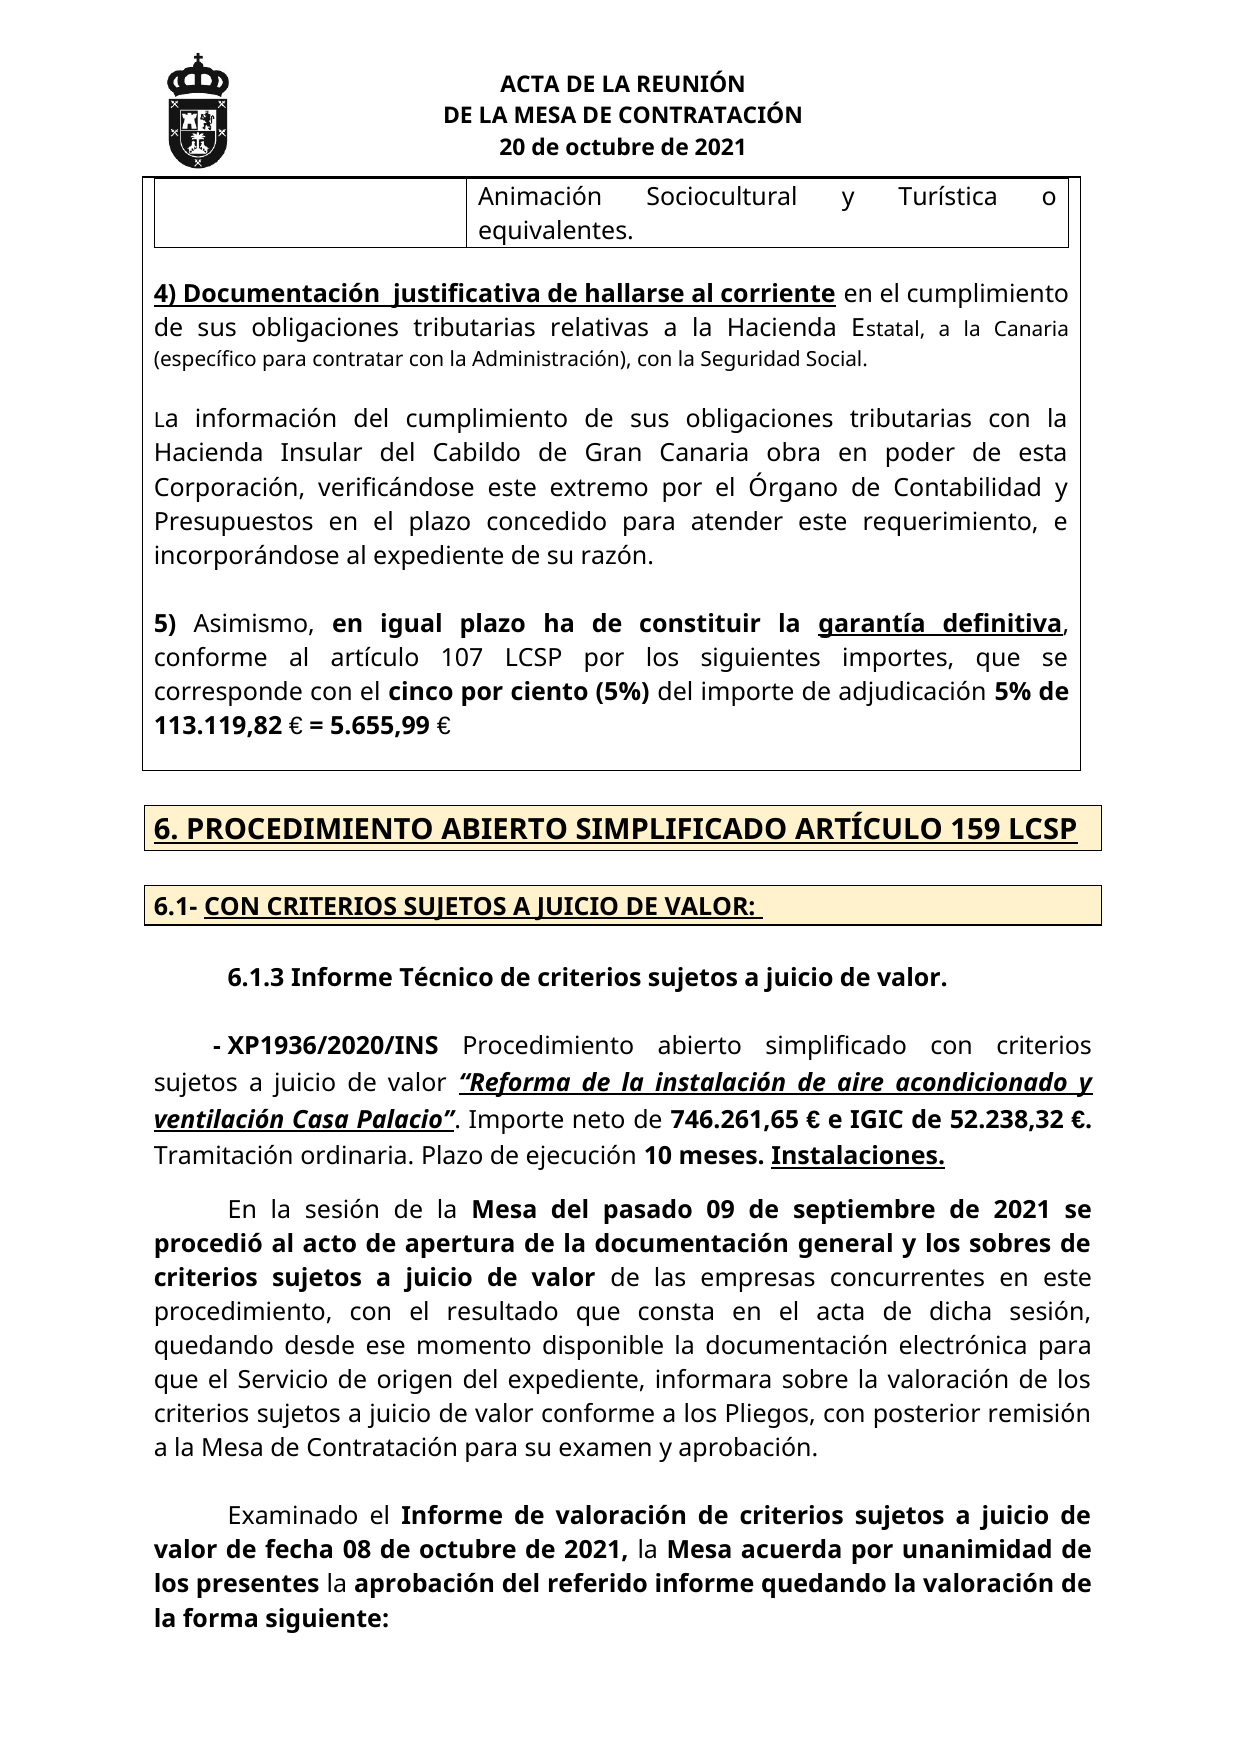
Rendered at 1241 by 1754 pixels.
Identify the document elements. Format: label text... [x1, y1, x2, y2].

text Examinado el Informe de valoración de criterios sujetos a juicio de valor de fecha 08 de octubre de 2021, la Mesa acuerda por unanimidad de los presentes la aprobación del referido informe quedando la valoración de la forma siguiente: [153, 1498, 1092, 1634]
text 6.1- CON CRITERIOS SUJETOS A JUICIO DE VALOR: [145, 886, 1101, 924]
text En la sesión de la Mesa del pasado 09 de septiembre de 2021 se procedió al acto de apertura de la documentación general y los sobres de criterios sujetos a juicio de valor de las empresas concurrentes en este procedimiento, con el resultado que consta en el acta de dicha sesión, quedando desde ese momento disponible la documentación electrónica para que el Servicio de origen del expediente, informara sobre la valoración de los criterios sujetos a juicio de valor conforme a los Pliegos, con posterior remisión a la Mesa de Contratación para su examen y aprobación. [153, 1191, 1092, 1464]
text 6. PROCEDIMIENTO ABIERTO SIMPLIFICADO ARTÍCULO 159 LCSP [145, 806, 1101, 850]
text 6.1.3 Informe Técnico de criterios sujetos a juicio de valor. [227, 959, 1092, 994]
picture [164, 50, 231, 171]
table_cell [155, 179, 466, 247]
list XP1936/2020/INS Procedimiento abierto simplificado con criterios sujetos a juicio de valor “Reforma de la instalación de aire acondicionado y ventilación Casa Palacio”. Importe neto de 746.261,65 € e IGIC de 52.238,32 €. Tramitación ordinaria. Plazo de ejecución 10 meses. Instalaciones. [153, 1028, 1092, 1172]
table_header 4) Documentación justificativa de hallarse al corriente en el cumplimiento de sus obligaciones tributarias relativas a la Hacienda Estatal, a la Canaria (específico para contratar con la Administración), con la Seguridad Social. La información del cumplimiento de sus obligaciones tributarias con la Hacienda Insular del Cabildo de Gran Canaria obra en poder de esta Corporación, verificándose este extremo por el Órgano de Contabilidad y Presupuestos en el plazo concedido para atender este requerimiento, e incorporándose al expediente de su razón. 5) Asimismo, en igual plazo ha de constituir la garantía definitiva, conforme al artículo 107 LCSP por los siguientes importes, que se corresponde con el cinco por ciento (5%) del importe de adjudicación 5% de 113.119,82 € = 5.655,99 € [143, 178, 1080, 770]
table_cell Animación Sociocultural y Turística o equivalentes. [467, 179, 1068, 247]
